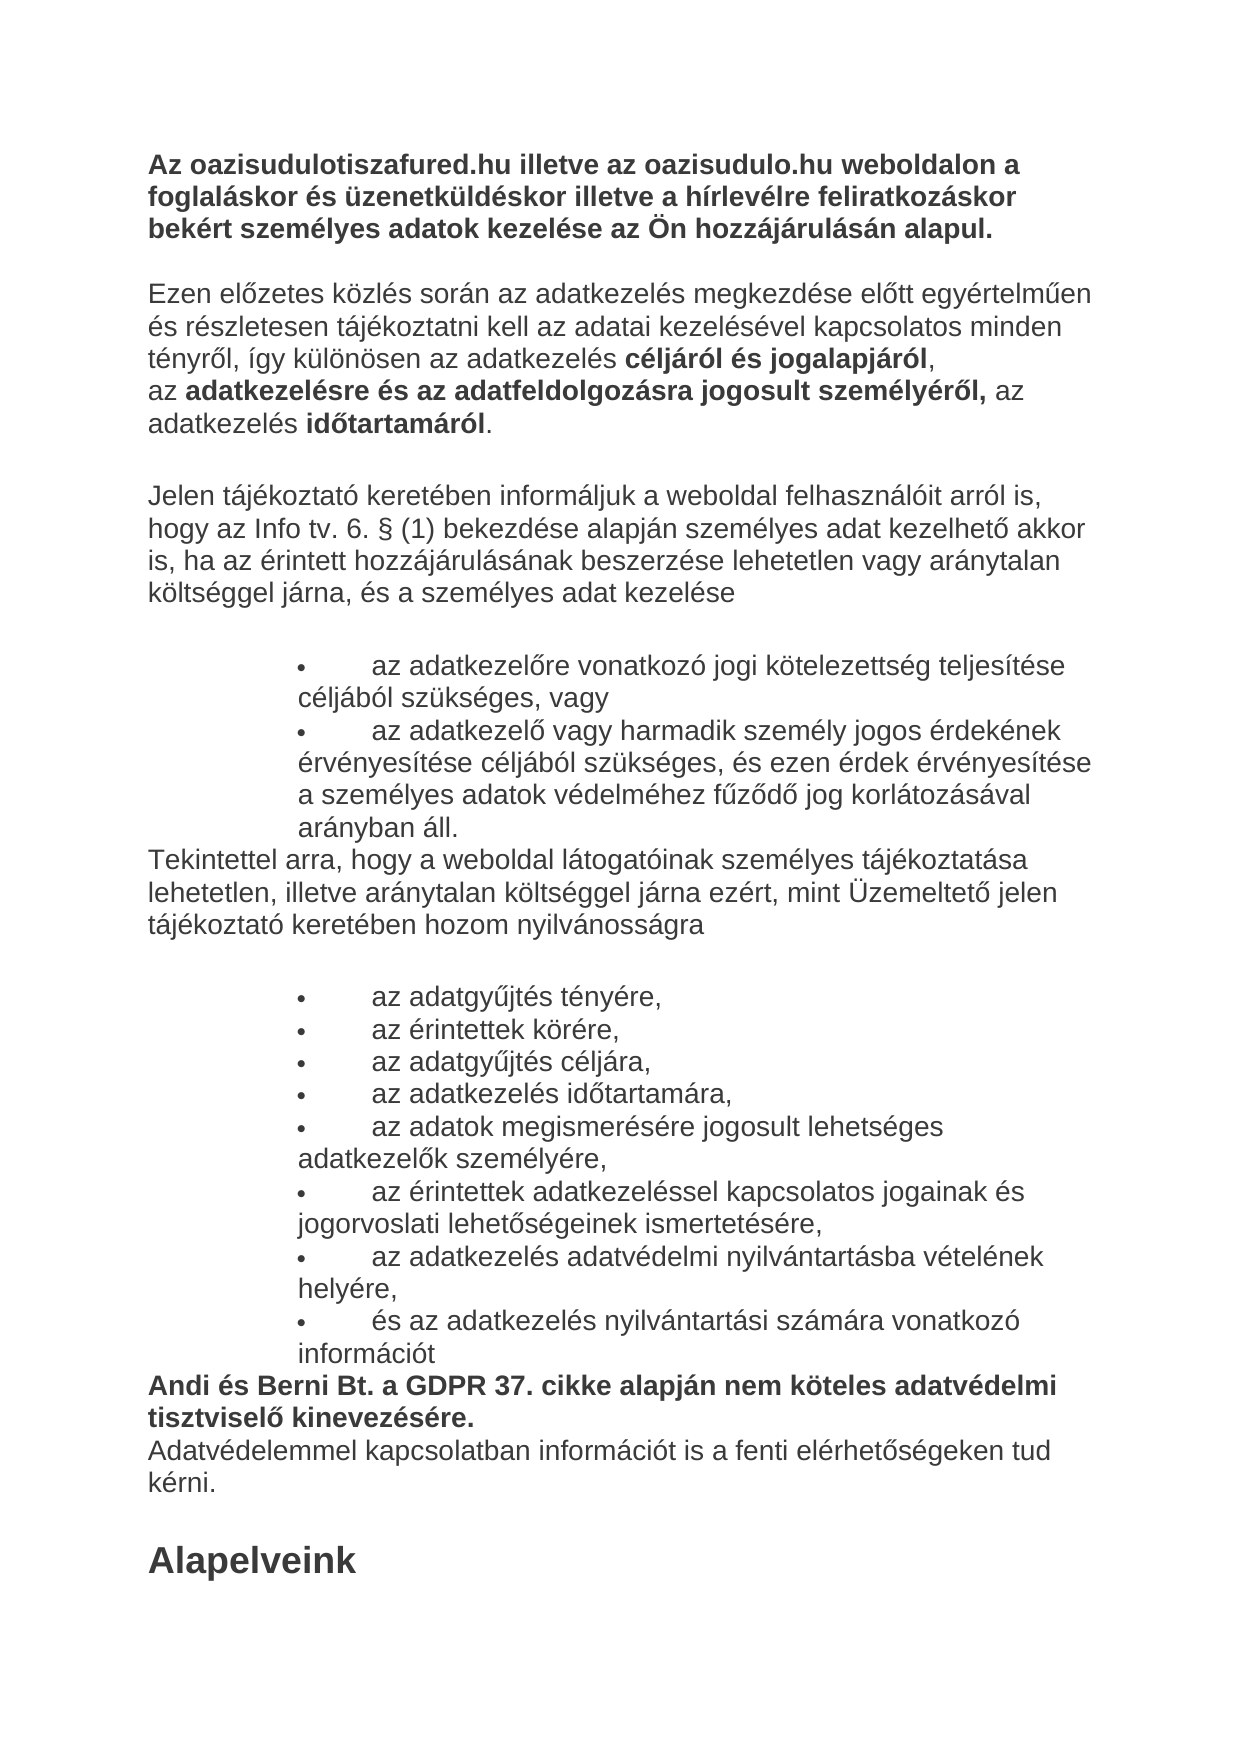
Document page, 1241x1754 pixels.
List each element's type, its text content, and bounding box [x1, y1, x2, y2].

text Az oazisudulotiszafured.hu illetve az oazisudulo.hu weboldalon a foglaláskor és üzenetküldéskor illetve a hírlevélre feliratkozáskor bekért személyes adatok kezelése az Ön hozzájárulásán alapul. [148, 148, 1093, 245]
list az érintettek körére, [298, 1013, 1093, 1045]
list az adatkezelő vagy harmadik személy jogos érdekének érvényesítése céljából szükséges, és ezen érdek érvényesítése a személyes adatok védelméhez fűződő jog korlátozásával arányban áll. [298, 713, 1093, 843]
list az adatgyűjtés céljára, [298, 1045, 1093, 1077]
list az adatkezelőre vonatkozó jogi kötelezettség teljesítése céljából szükséges, vagy [298, 649, 1093, 713]
list és az adatkezelés nyilvántartási számára vonatkozó információt [298, 1304, 1093, 1369]
list az adatkezelés adatvédelmi nyilvántartásba vételének helyére, [298, 1239, 1093, 1304]
list az adatkezelés időtartamára, [298, 1077, 1093, 1110]
list az adatgyűjtés tényére, [298, 980, 1093, 1013]
list az adatok megismerésére jogosult lehetséges adatkezelők személyére, [298, 1110, 1093, 1175]
text Ezen előzetes közlés során az adatkezelés megkezdése előtt egyértelműen és részletesen tájékoztatni kell az adatai kezelésével kapcsolatos minden tényről, így különösen az adatkezelés céljáról és jogalapjáról, az adatkezelésre és az adatfeldolgozásra jogosult személyéről, az adatkezelés időtartamáról. [148, 277, 1093, 439]
text Tekintettel arra, hogy a weboldal látogatóinak személyes tájékoztatása lehetetlen, illetve aránytalan költséggel járna ezért, mint Üzemeltető jelen tájékoztató keretében hozom nyilvánosságra [148, 843, 1093, 940]
text Andi és Berni Bt. a GDPR 37. cikke alapján nem köteles adatvédelmi tisztviselő kinevezésére. Adatvédelemmel kapcsolatban információt is a fenti elérhetőségeken tud kérni. [148, 1369, 1093, 1499]
list az érintettek adatkezeléssel kapcsolatos jogainak és jogorvoslati lehetőségeinek ismertetésére, [298, 1175, 1093, 1239]
subtitle Alapelveink [148, 1539, 1093, 1582]
text Jelen tájékoztató keretében informáljuk a weboldal felhasználóit arról is, hogy az Info tv. 6. § (1) bekezdése alapján személyes adat kezelhető akkor is, ha az érintett hozzájárulásának beszerzése lehetetlen vagy aránytalan költséggel járna, és a személyes adat kezelése [148, 479, 1093, 609]
